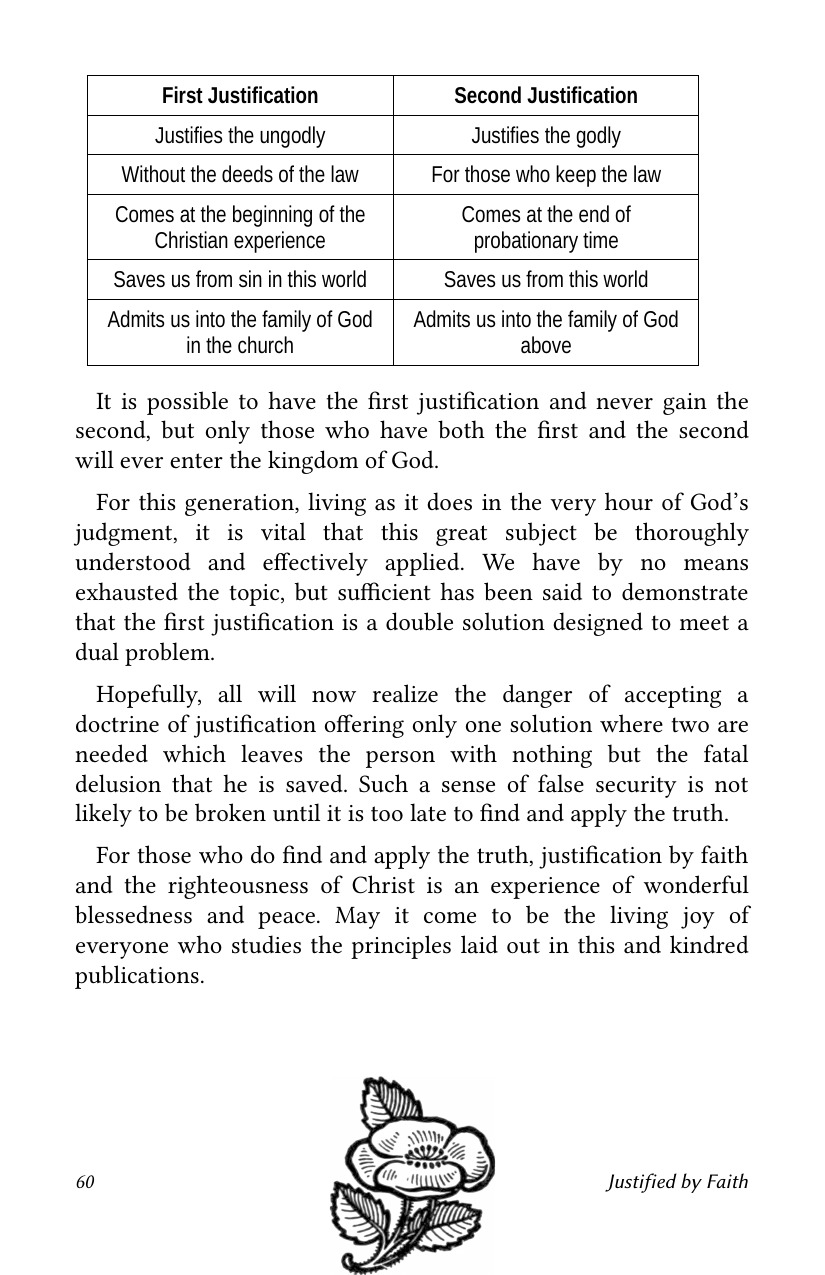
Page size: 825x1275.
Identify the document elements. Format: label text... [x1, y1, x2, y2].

text For those who do find and apply the truth, justification by faith and the righteousness of Christ is an experience of wonderful blessedness and peace. May it come to be the living joy of everyone who studies the principles laid out in this and kindred publications. [75, 841, 750, 989]
table_cell Comes at the beginning of the Christian experience [88, 195, 393, 259]
text For this generation, living as it does in the very hour of God’s judgment, it is vital that this great subject be thoroughly understood and effectively applied. We have by no means exhausted the topic, but sufficient has been said to demonstrate that the first justification is a double solution designed to meet a dual problem. [75, 488, 750, 666]
text It is possible to have the first justification and never gain the second, but only those who have both the first and the second will ever enter the kingdom of God. [75, 387, 750, 475]
table_header First Justification [88, 76, 393, 114]
table_cell Admits us into the family of God above [394, 300, 698, 364]
table_cell Admits us into the family of God in the church [88, 300, 393, 364]
picture [329, 1076, 496, 1275]
table_header Second Justification [394, 76, 698, 114]
text Hopefully, all will now realize the danger of accepting a doctrine of justification offering only one solution where two are needed which leaves the person with nothing but the fatal delusion that he is saved. Such a sense of false security is not likely to be broken until it is too late to find and apply the truth. [75, 680, 750, 828]
table_cell Comes at the end of probationary time [394, 195, 698, 259]
table_cell Saves us from this world [394, 260, 698, 299]
table_cell Saves us from sin in this world [88, 260, 393, 299]
table_cell Without the deeds of the law [88, 155, 393, 193]
table_cell For those who keep the law [394, 155, 698, 193]
table_cell Justifies the godly [394, 116, 698, 154]
table_cell Justifies the ungodly [88, 116, 393, 154]
